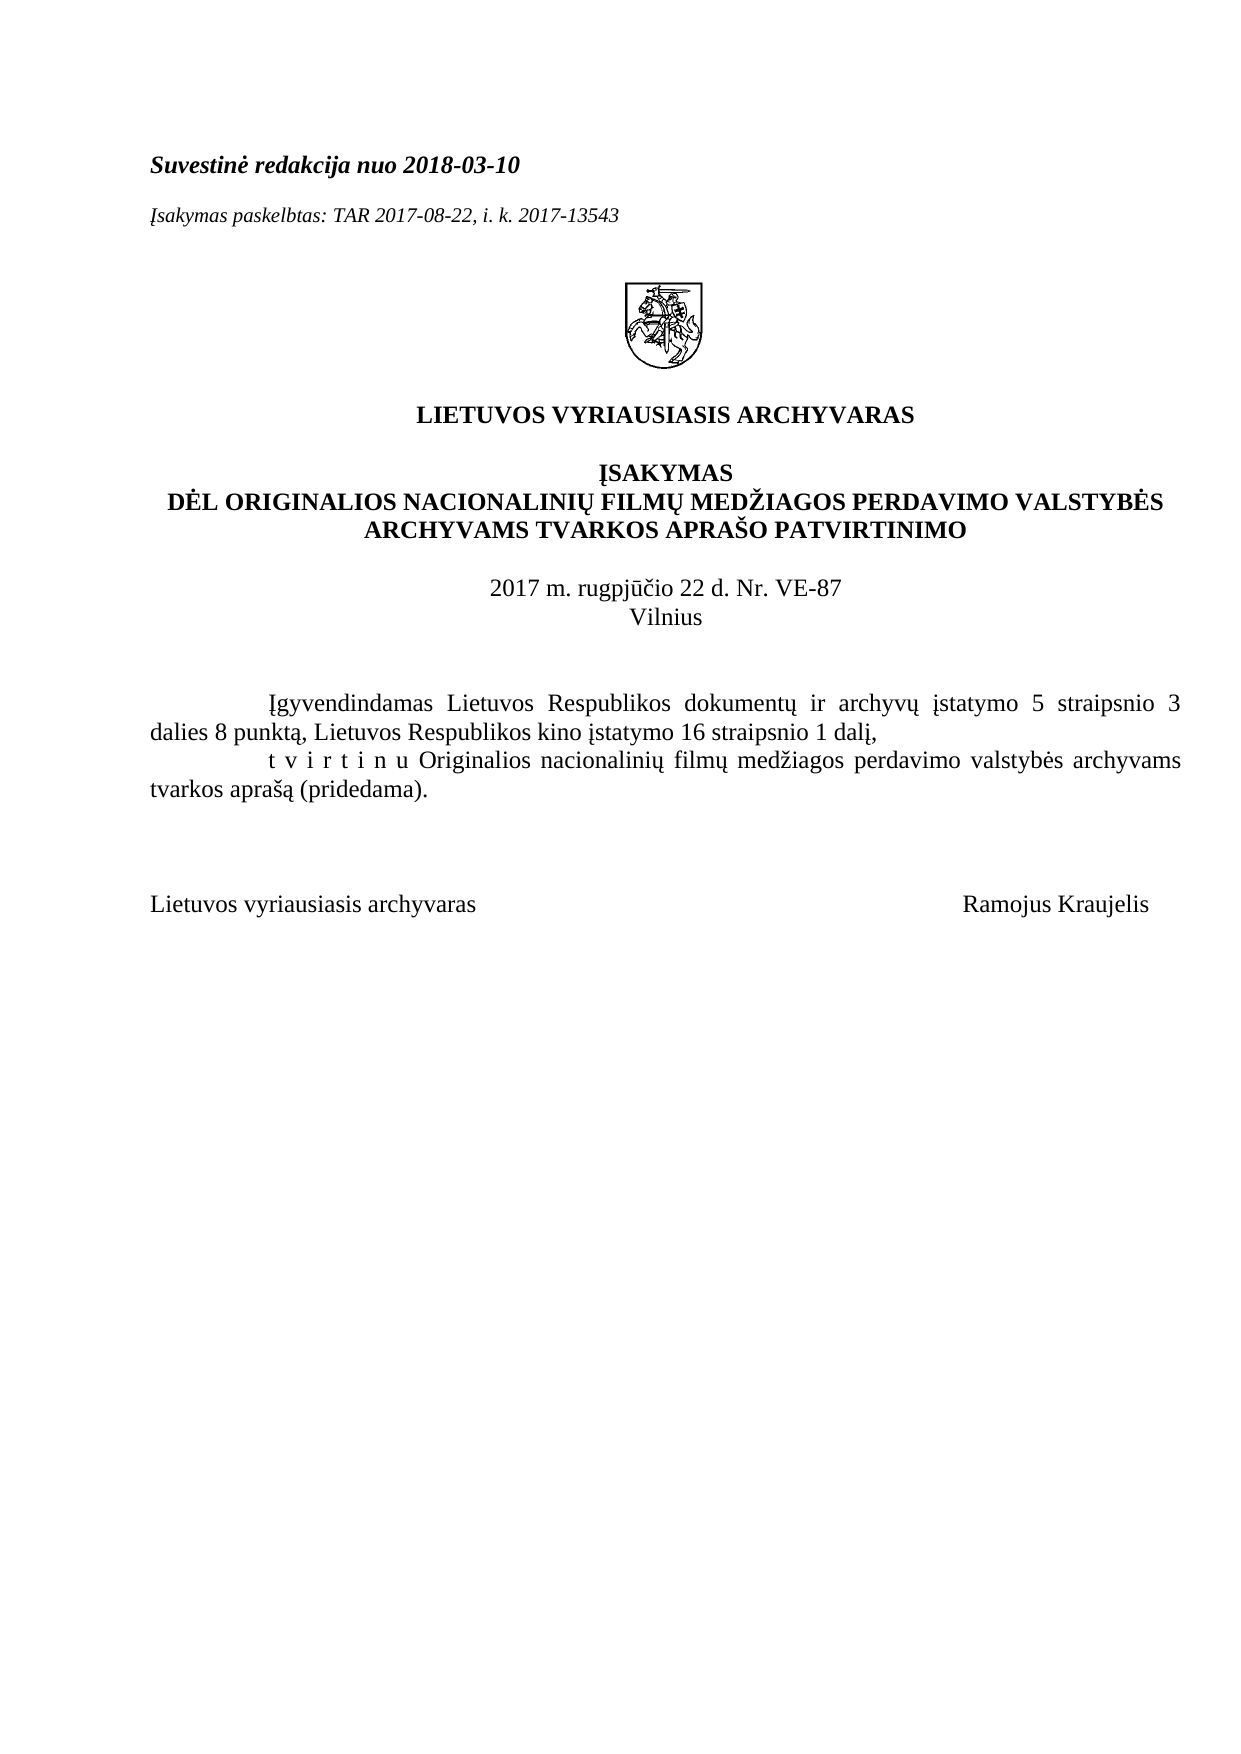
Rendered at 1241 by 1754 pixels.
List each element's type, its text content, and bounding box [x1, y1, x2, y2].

text Įgyvendindamas Lietuvos Respublikos dokumentų ir archyvų įstatymo 5 straipsnio 3 dalies 8 punktą, Lietuvos Respublikos kino įstatymo 16 straipsnio 1 dalį, [150, 688, 1181, 746]
text Įsakymas paskelbtas: TAR 2017-08-22, i. k. 2017-13543 [150, 203, 1181, 227]
text Lietuvos vyriausiasis archyvaras Ramojus Kraujelis [150, 889, 1181, 918]
text t v i r t i n u Originalios nacionalinių filmų medžiagos perdavimo valstybės archyvams tvarkos aprašą (pridedama). [150, 746, 1181, 803]
text Suvestinė redakcija nuo 2018-03-10 [150, 150, 1181, 179]
text Vilnius [150, 602, 1181, 631]
text 2017 m. rugpjūčio 22 d. Nr. VE-87 [150, 573, 1181, 602]
text LIETUVOS VYRIAUSIASIS ARCHYVARAS [150, 401, 1181, 429]
text ĮSAKYMAS [150, 458, 1181, 487]
text DĖL ORIGINALIOS NACIONALINIŲ FILMŲ MEDŽIAGOS PERDAVIMO VALSTYBĖS ARCHYVAMS TVARKOS APRAŠO PATVIRTINIMO [150, 487, 1181, 544]
